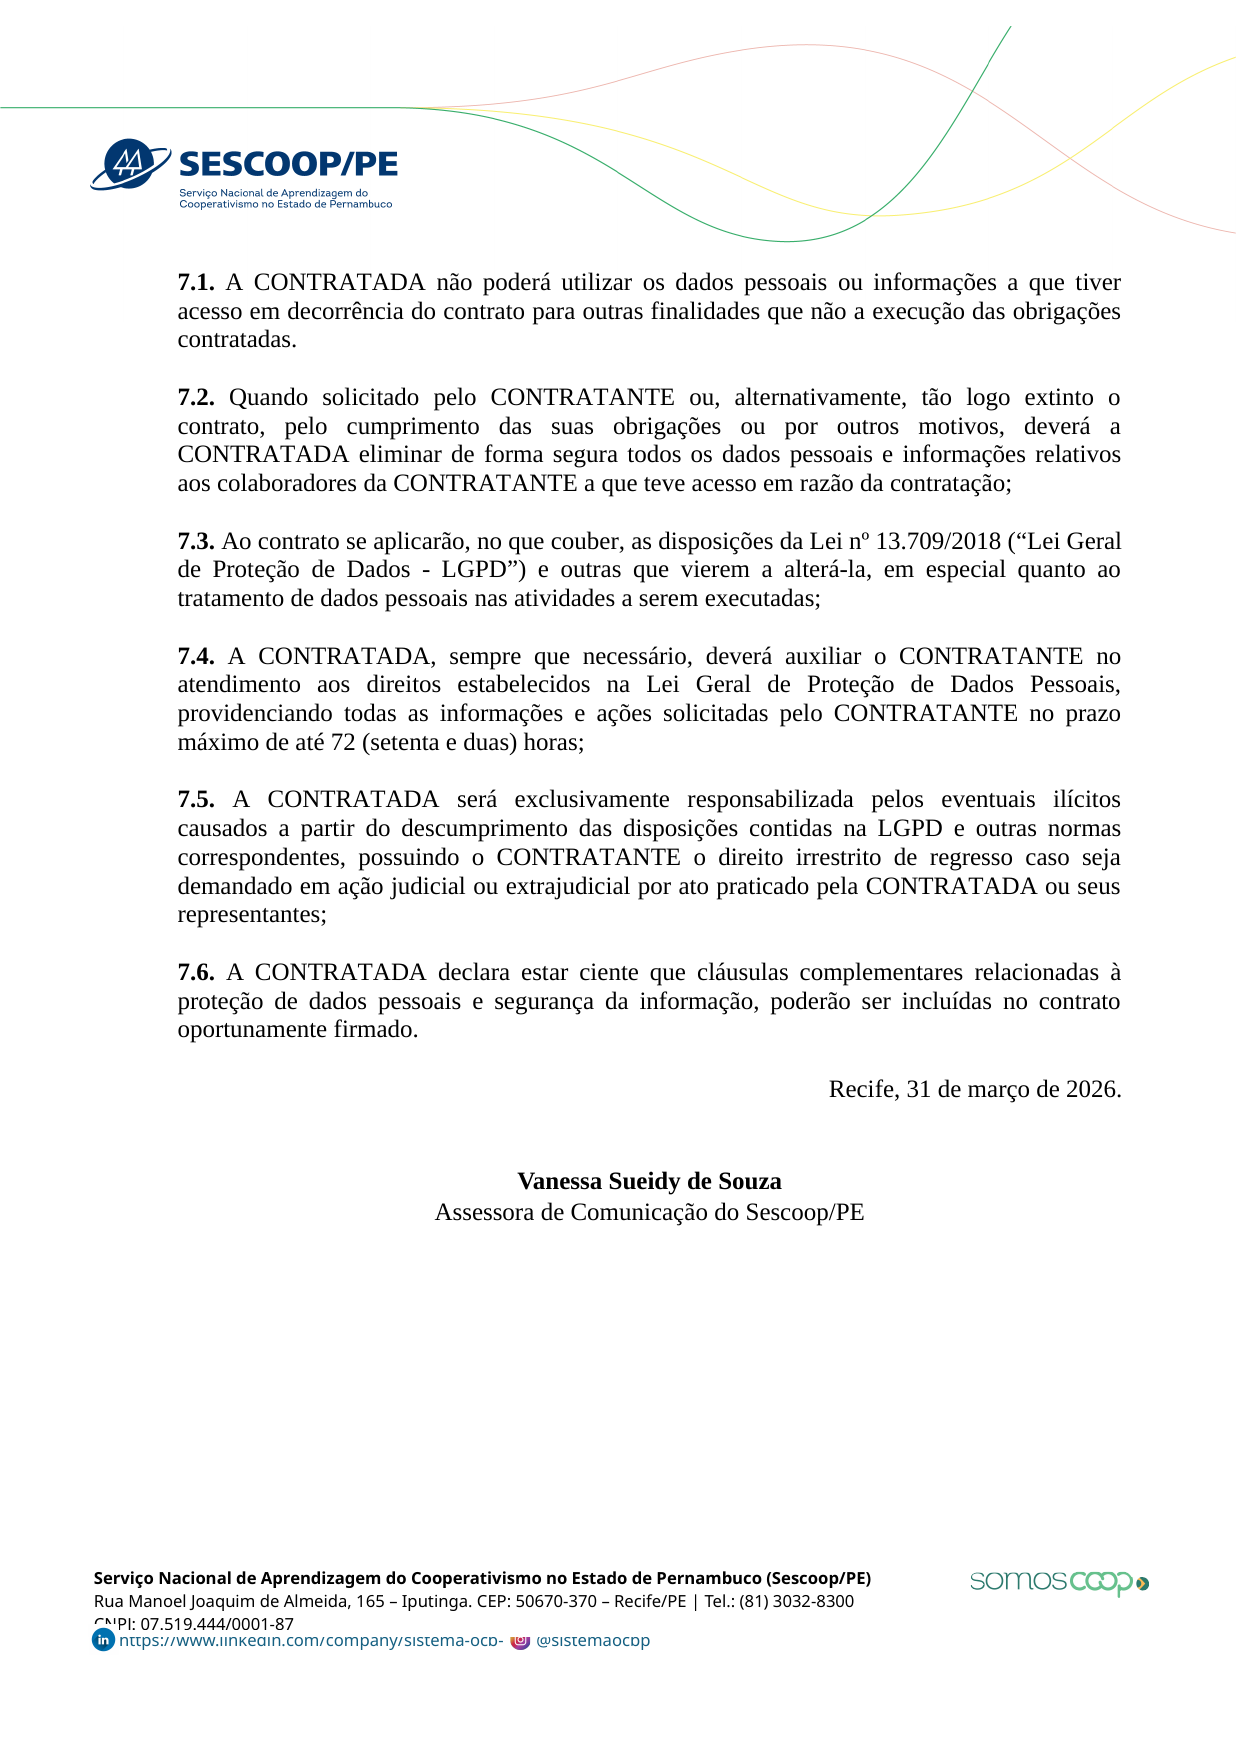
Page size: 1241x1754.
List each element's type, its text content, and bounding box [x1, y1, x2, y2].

text Recife, 31 de março de 2026. [177, 1074, 1122, 1103]
text 7.5. A CONTRATADA será exclusivamente responsabilizada pelos eventuais ilícitos causados a partir do descumprimento das disposições contidas na LGPD e outras normas correspondentes, possuindo o CONTRATANTE o direito irrestrito de regresso caso seja demandado em ação judicial ou extrajudicial por ato praticado pela CONTRATADA ou seus representantes; [177, 784, 1122, 928]
text 7.1. A CONTRATADA não poderá utilizar os dados pessoais ou informações a que tiver acesso em decorrência do contrato para outras finalidades que não a execução das obrigações contratadas. [177, 322, 1122, 353]
text Assessora de Comunicação do Sescoop/PE [177, 1197, 1122, 1226]
text 7.6. A CONTRATADA declara estar ciente que cláusulas complementares relacionadas à proteção de dados pessoais e segurança da informação, poderão ser incluídas no contrato oportunamente firmado. [177, 957, 1122, 1043]
text 7.4. A CONTRATADA, sempre que necessário, deverá auxiliar o CONTRATANTE no atendimento aos direitos estabelecidos na Lei Geral de Proteção de Dados Pessoais, providenciando todas as informações e ações solicitadas pelo CONTRATANTE no prazo máximo de até 72 (setenta e duas) horas; [177, 641, 1122, 756]
text 7.3. Ao contrato se aplicarão, no que couber, as disposições da Lei nº 13.709/2018 (“Lei Geral de Proteção de Dados - LGPD”) e outras que vierem a alterá-la, em especial quanto ao tratamento de dados pessoais nas atividades a serem executadas; [177, 526, 1122, 612]
text 7.2. Quando solicitado pelo CONTRATANTE ou, alternativamente, tão logo extinto o contrato, pelo cumprimento das suas obrigações ou por outros motivos, deverá a CONTRATADA eliminar de forma segura todos os dados pessoais e informações relativos aos colaboradores da CONTRATANTE a que teve acesso em razão da contratação; [177, 382, 1122, 497]
text Vanessa Sueidy de Souza [177, 1166, 1122, 1195]
